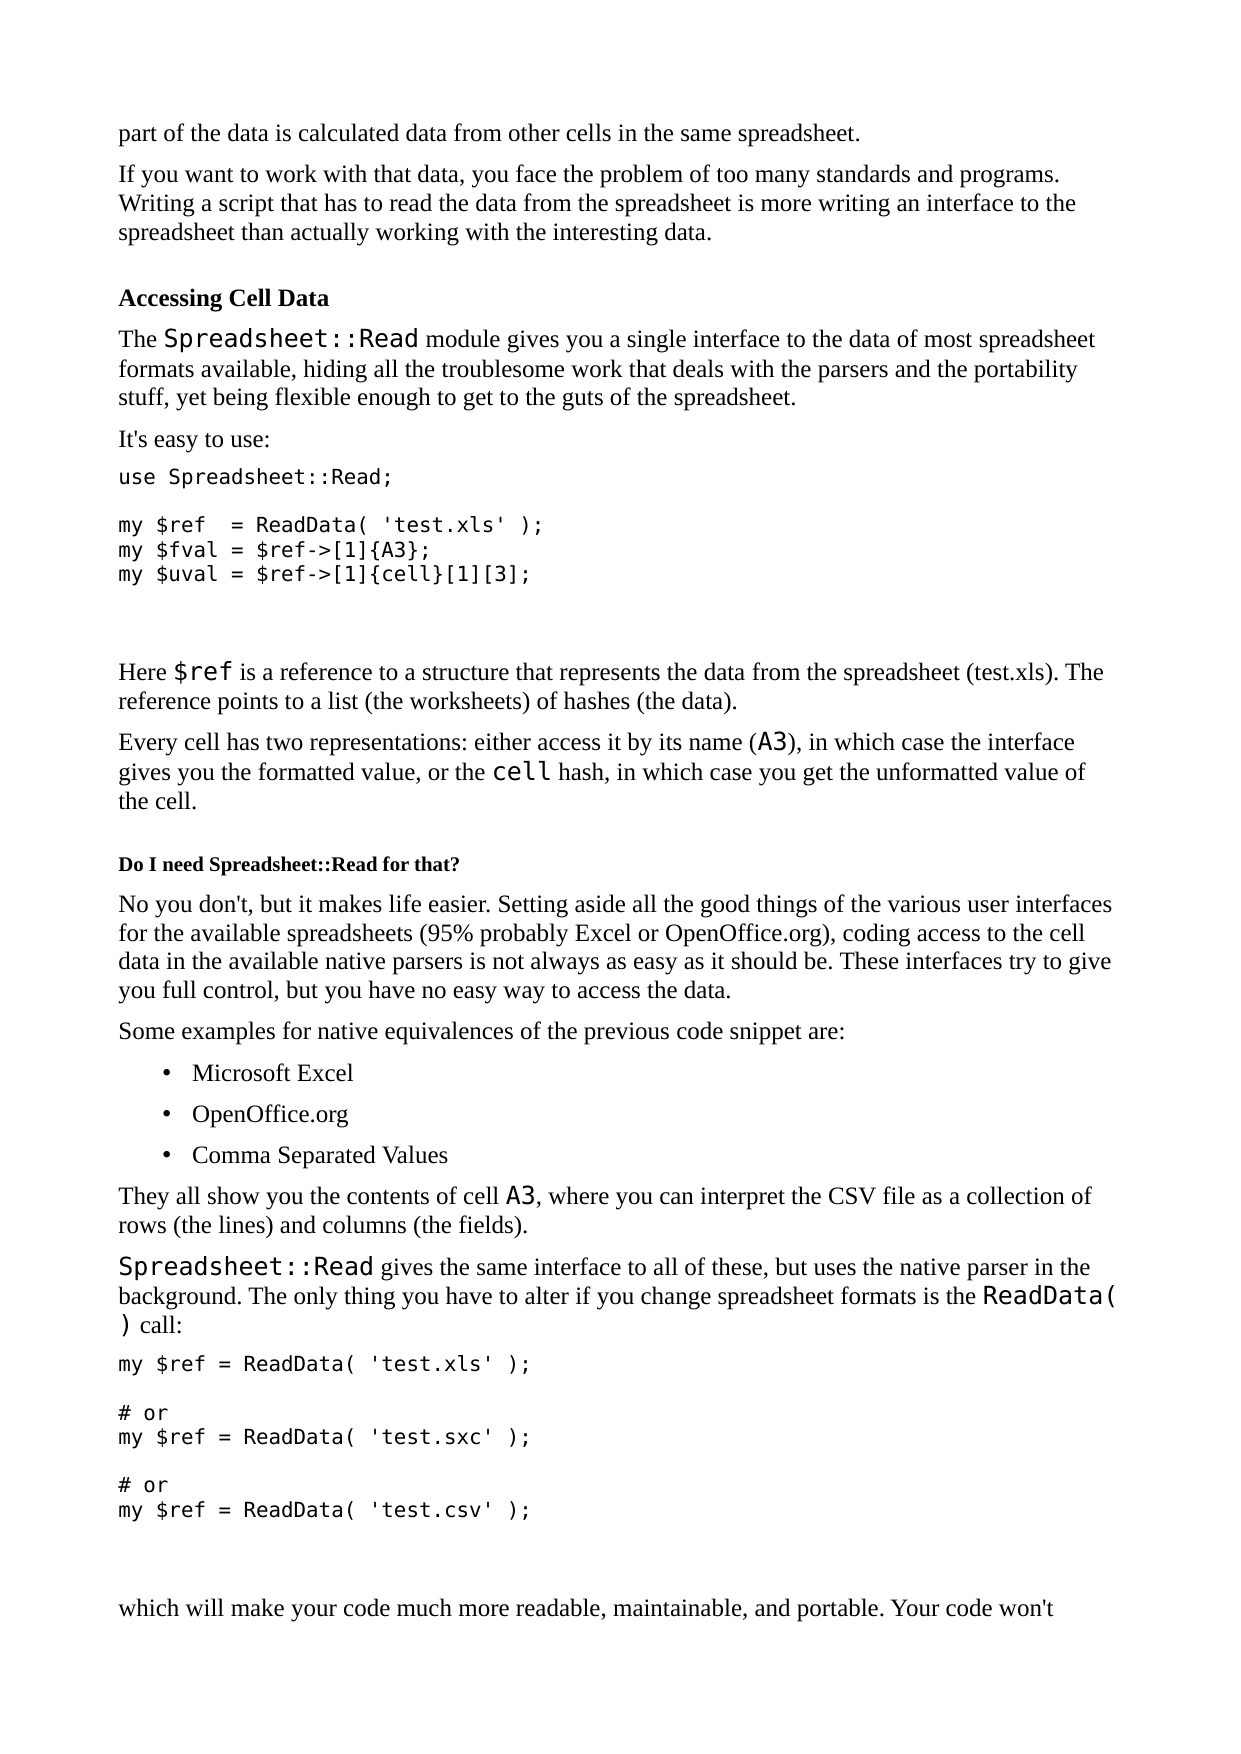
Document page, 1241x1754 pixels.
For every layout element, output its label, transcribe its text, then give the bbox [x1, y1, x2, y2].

text my $uval = $ref->[1]{cell}[1][3]; [118, 562, 1122, 586]
text which will make your code much more readable, maintainable, and portable. Your code won't [118, 1593, 1122, 1622]
list Comma Separated Values [162, 1140, 1122, 1169]
text # or [118, 1401, 1122, 1425]
text part of the data is calculated data from other cells in the same spreadsheet. [118, 118, 1122, 147]
list Microsoft Excel [162, 1058, 1122, 1086]
text my $ref = ReadData( 'test.xls' ); [118, 513, 1122, 538]
text use Spreadsheet::Read; [118, 465, 1122, 489]
text They all show you the contents of cell A3, where you can interpret the CSV file as a collection of rows (the lines) and columns (the fields). [118, 1181, 1122, 1239]
text my $ref = ReadData( 'test.sxc' ); [118, 1425, 1122, 1449]
subtitle Do I need Spreadsheet::Read for that? [118, 852, 1122, 876]
text Every cell has two representations: either access it by its name (A3), in which case the interface gives you the formatted value, or the cell hash, in which case you get the unformatted value of the cell. [118, 727, 1122, 815]
text No you don't, but it makes life easier. Setting aside all the good things of the various user interfaces for the available spreadsheets (95% probably Excel or OpenOffice.org), coding access to the cell data in the available native parsers is not always as easy as it should be. These interfaces try to give you full control, but you have no easy way to access the data. [118, 889, 1122, 1004]
text # or [118, 1473, 1122, 1498]
text The Spreadsheet::Read module gives you a single interface to the data of most spreadsheet formats available, hiding all the troublesome work that deals with the parsers and the portability stuff, yet being flexible enough to get to the guts of the spreadsheet. [118, 324, 1122, 411]
list OpenOffice.org [162, 1099, 1122, 1128]
text my $ref = ReadData( 'test.xls' ); [118, 1352, 1122, 1376]
text Some examples for native equivalences of the previous code snippet are: [118, 1016, 1122, 1045]
text It's easy to use: [118, 424, 1122, 452]
text my $fval = $ref->[1]{A3}; [118, 538, 1122, 562]
subtitle Accessing Cell Data [118, 283, 1122, 312]
text If you want to work with that data, you face the problem of too many standards and programs. Writing a script that has to read the data from the spreadsheet is more writing an interface to the spreadsheet than actually working with the interesting data. [118, 159, 1122, 246]
text my $ref = ReadData( 'test.csv' ); [118, 1498, 1122, 1522]
text Spreadsheet::Read gives the same interface to all of these, but uses the native parser in the background. The only thing you have to alter if you change spreadsheet formats is the ReadData( ) call: [118, 1252, 1122, 1340]
text Here $ref is a reference to a structure that represents the data from the spreadsheet (test.xls). The reference points to a list (the worksheets) of hashes (the data). [118, 657, 1122, 715]
